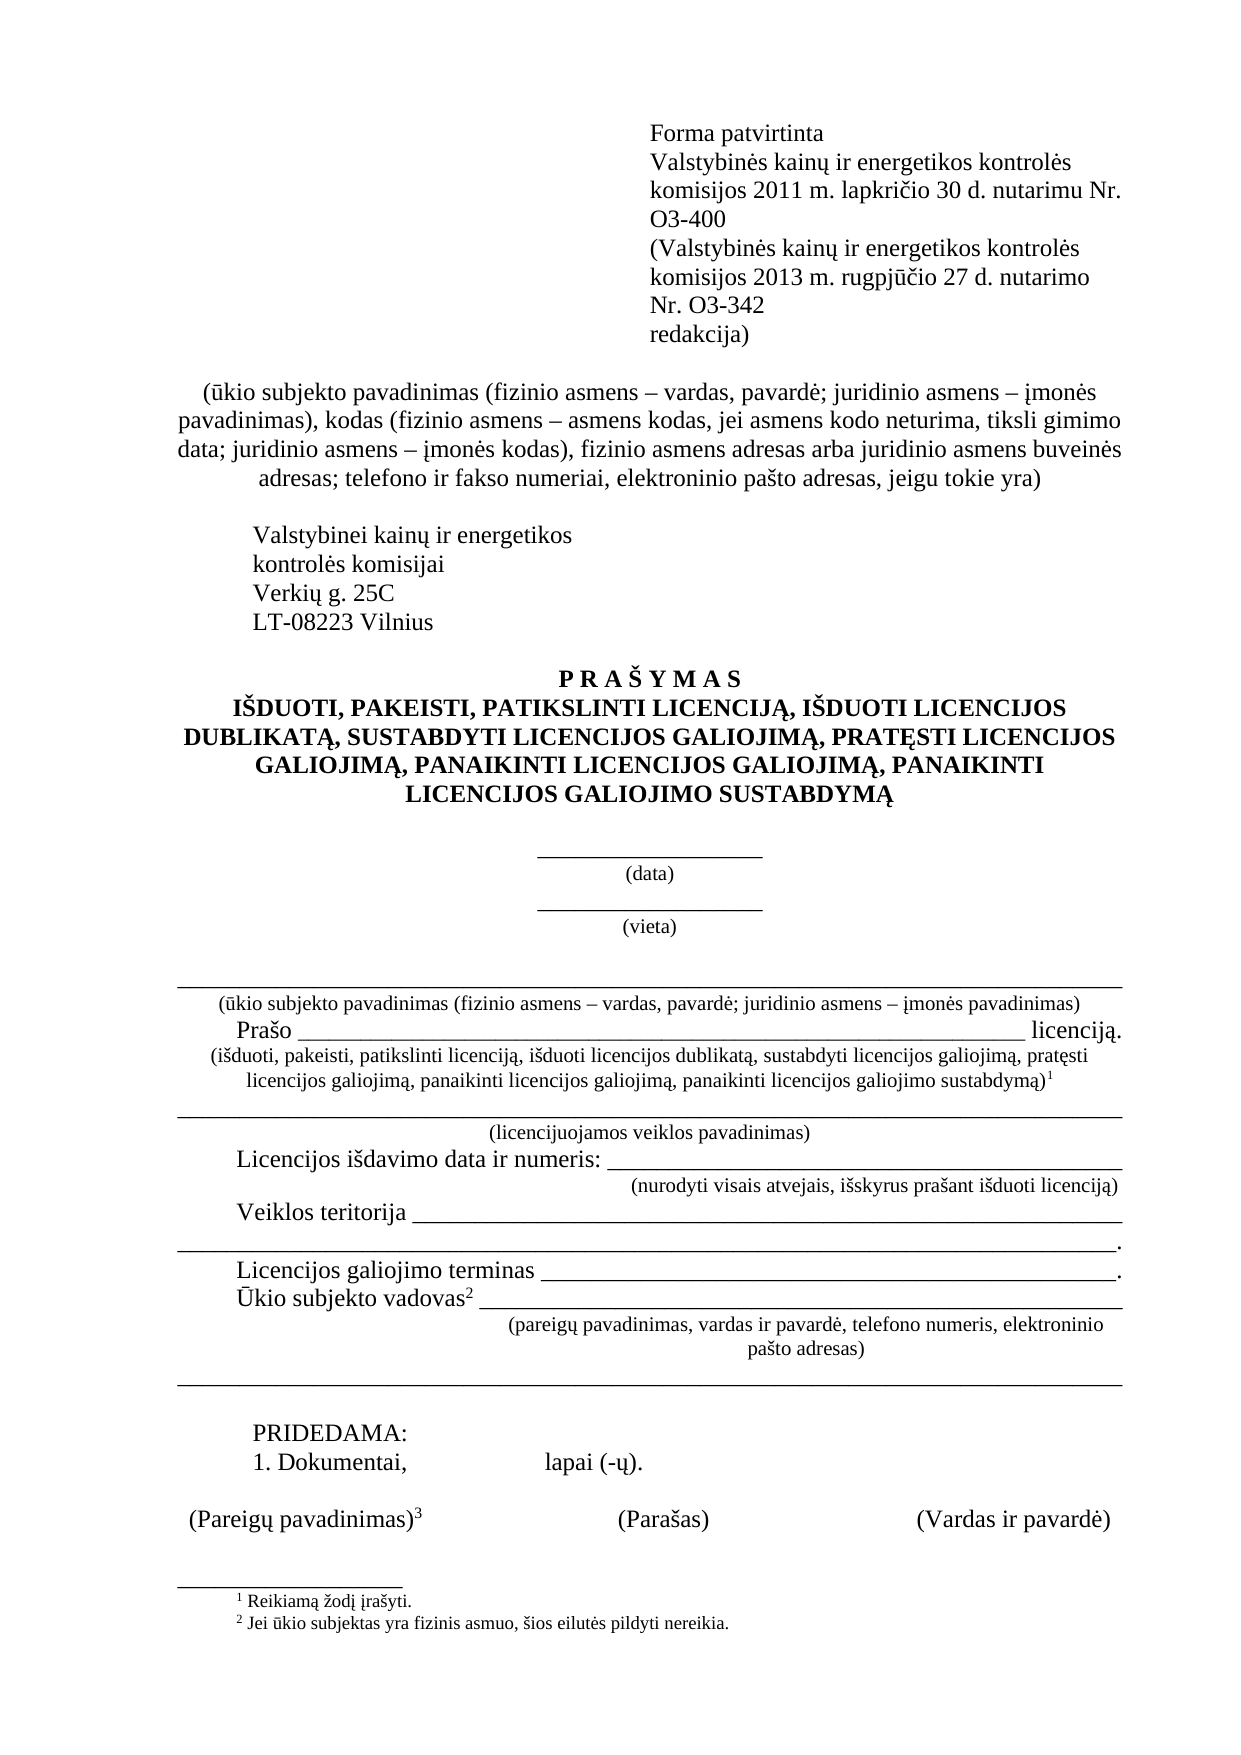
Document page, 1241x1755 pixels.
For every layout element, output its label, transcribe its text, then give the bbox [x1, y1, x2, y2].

text (vieta) [177, 914, 1122, 938]
text Prašo licenciją. [177, 1015, 1122, 1043]
text _ [177, 1092, 1122, 1117]
text 2 Jei ūkio subjektas yra fizinis asmuo, šios eilutės pildyti nereikia. [177, 1612, 1122, 1633]
text (nurodyti visais atvejais, išskyrus prašant išduoti licenciją) [627, 1173, 1122, 1197]
text (Valstybinės kainų ir energetikos kontrolės komisijos 2013 m. rugpjūčio 27 d. nutarimo Nr. O3-342 [649, 233, 1122, 319]
text _ [177, 962, 1122, 987]
text Licencijos išdavimo data ir numeris: [177, 1144, 1122, 1173]
text _ . [177, 1226, 1122, 1255]
text PRIDEDAMA: [177, 1418, 1122, 1447]
text IŠDUOTI, PAKEISTI, PATIKSLINTI LICENCIJĄ, IŠDUOTI LICENCIJOS DUBLIKATĄ, SUSTABDYTI LICENCIJOS GALIOJIMĄ, PRATĘSTI LICENCIJOS GALIOJIMĄ, PANAIKINTI LICENCIJOS GALIOJIMĄ, PANAIKINTI LICENCIJOS GALIOJIMO SUSTABDYMĄ [177, 693, 1122, 808]
text PRAŠYMAS [177, 664, 1122, 693]
text (ūkio subjekto pavadinimas (fizinio asmens – vardas, pavardė; juridinio asmens – įmonės pavadinimas) [177, 991, 1122, 1015]
text kontrolės komisijai [177, 549, 1122, 578]
text (pareigų pavadinimas, vardas ir pavardė, telefono numeris, elektroninio pašto adresas) [490, 1312, 1122, 1360]
text Licencijos galiojimo terminas . [177, 1255, 1122, 1283]
text _ [177, 1360, 1122, 1385]
text Valstybinės kainų ir energetikos kontrolės komisijos 2011 m. lapkričio 30 d. nutarimu Nr. O3-400 [649, 147, 1122, 233]
text (licencijuojamos veiklos pavadinimas) [177, 1120, 1122, 1144]
text Forma patvirtinta [649, 118, 1122, 147]
text __________________ [177, 885, 1122, 914]
text __________________ [177, 1562, 1122, 1590]
text (ūkio subjekto pavadinimas (fizinio asmens – vardas, pavardė; juridinio asmens – įmonės pavadinimas), kodas (fizinio asmens – asmens kodas, jei asmens kodo neturima, tiksli gimimo data; juridinio asmens – įmonės kodas), fizinio asmens adresas arba juridinio asmens buveinės adresas; telefono ir fakso numeriai, elektroninio pašto adresas, jeigu tokie yra) [177, 377, 1122, 492]
table_header (Parašas) [576, 1504, 751, 1533]
table_header (Pareigų pavadinimas)3 [177, 1504, 576, 1533]
text Ūkio subjekto vadovas2 [177, 1283, 1122, 1312]
table_header (Vardas ir pavardė) [751, 1504, 1122, 1533]
text 1 Reikiamą žodį įrašyti. [177, 1590, 1122, 1612]
text __________________ [177, 832, 1122, 861]
text (išduoti, pakeisti, patikslinti licenciją, išduoti licencijos dublikatą, sustabdyti licencijos galiojimą, pratęsti licencijos galiojimą, panaikinti licencijos galiojimą, panaikinti licencijos galiojimo sustabdymą)1 [177, 1043, 1122, 1092]
text Verkių g. 25C [177, 578, 1122, 607]
text Veiklos teritorija [177, 1197, 1122, 1226]
text LT-08223 Vilnius [177, 607, 1122, 636]
text Valstybinei kainų ir energetikos [177, 521, 1122, 549]
text redakcija) [649, 319, 1122, 348]
text (data) [177, 861, 1122, 885]
text 1. Dokumentai, lapai (-ų). [177, 1447, 1122, 1475]
